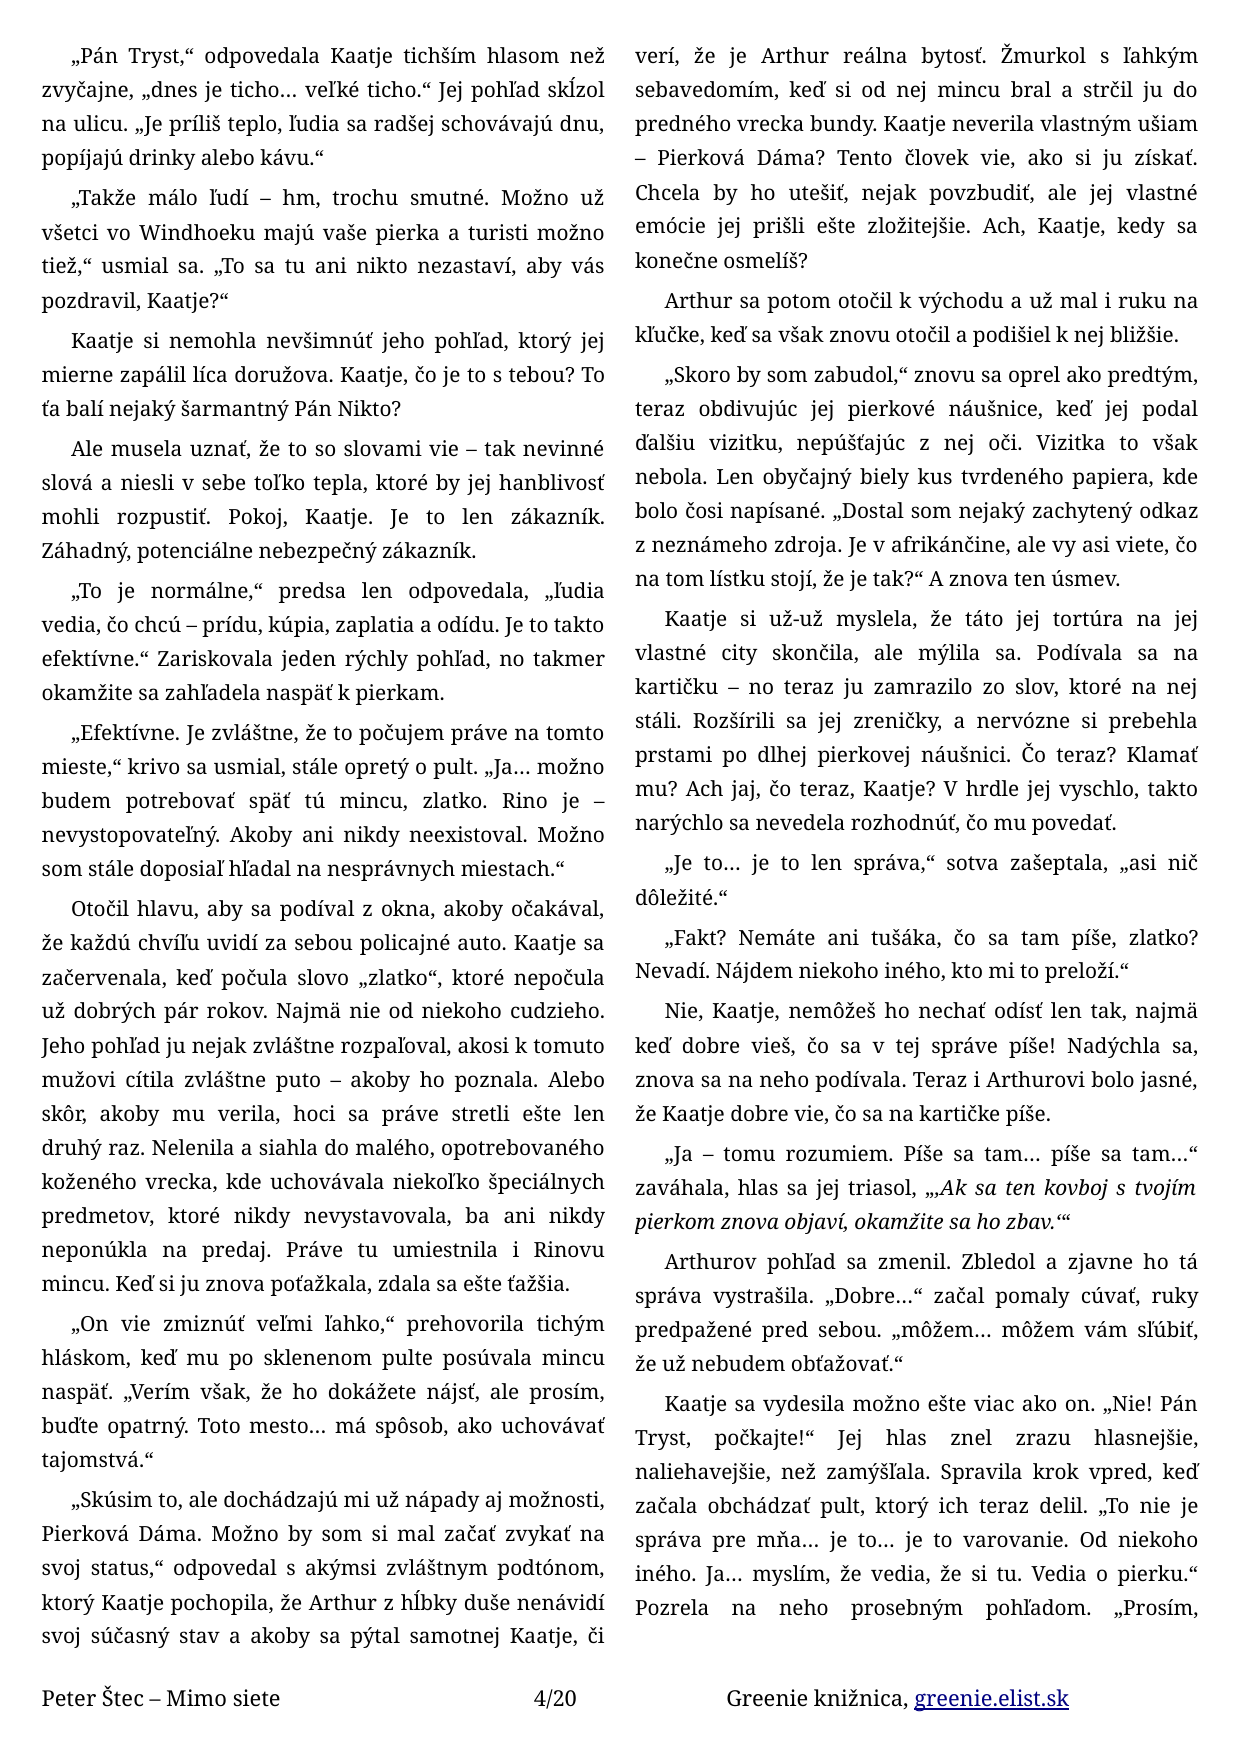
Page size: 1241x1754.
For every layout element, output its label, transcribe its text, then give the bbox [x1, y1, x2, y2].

text Ale musela uznať, že to so slovami vie – tak nevinné slová a niesli v sebe toľko tepla, ktoré by jej hanblivosť mohli rozpustiť. Pokoj, Kaatje. Je to len zákazník. Záhadný, potenciálne nebezpečný zákazník. [41, 434, 605, 564]
text „Ja – tomu rozumiem. Píše sa tam… píše sa tam…“ zaváhala, hlas sa jej triasol, „‚Ak sa ten kovboj s tvojím pierkom znova objaví, okamžite sa ho zbav.‘“ [635, 1139, 1199, 1235]
text Kaatje si nemohla nevšimnúť jeho pohľad, ktorý jej mierne zapálil líca doružova. Kaatje, čo je to s tebou? To ťa balí nejaký šarmantný Pán Nikto? [41, 326, 605, 422]
text „Pán Tryst,“ odpovedala Kaatje tichším hlasom než zvyčajne, „dnes je ticho… veľké ticho.“ Jej pohľad skĺzol na ulicu. „Je príliš teplo, ľudia sa radšej schovávajú dnu, popíjajú drinky alebo kávu.“ [41, 41, 605, 172]
text „Efektívne. Je zvláštne, že to počujem práve na tomto mieste,“ krivo sa usmial, stále opretý o pult. „Ja… možno budem potrebovať späť tú mincu, zlatko. Rino je – nevystopovateľný. Akoby ani nikdy neexistoval. Možno som stále doposiaľ hľadal na nesprávnych miestach.“ [41, 718, 605, 883]
text „To je normálne,“ predsa len odpovedala, „ľudia vedia, čo chcú – prídu, kúpia, zaplatia a odídu. Je to takto efektívne.“ Zariskovala jeden rýchly pohľad, no takmer okamžite sa zahľadela naspäť k pierkam. [41, 576, 605, 707]
text „Fakt? Nemáte ani tušáka, čo sa tam píše, zlatko? Nevadí. Nájdem niekoho iného, kto mi to preloží.“ [635, 923, 1199, 985]
text Kaatje si už-už myslela, že táto jej tortúra na jej vlastné city skončila, ale mýlila sa. Podívala sa na kartičku – no teraz ju zamrazilo zo slov, ktoré na nej stáli. Rozšírili sa jej zreničky, a nervózne si prebehla prstami po dlhej pierkovej náušnici. Čo teraz? Klamať mu? Ach jaj, čo teraz, Kaatje? V hrdle jej vyschlo, takto narýchlo sa nevedela rozhodnúť, čo mu povedať. [635, 604, 1199, 837]
text Arthur sa potom otočil k východu a už mal i ruku na kľučke, keď sa však znovu otočil a podišiel k nej bližšie. [635, 286, 1199, 348]
text Nie, Kaatje, nemôžeš ho nechať odísť len tak, najmä keď dobre vieš, čo sa v tej správe píše! Nadýchla sa, znova sa na neho podívala. Teraz i Arthurovi bolo jasné, že Kaatje dobre vie, čo sa na kartičke píše. [635, 997, 1199, 1127]
text Arthurov pohľad sa zmenil. Zbledol a zjavne ho tá správa vystrašila. „Dobre…“ začal pomaly cúvať, ruky predpažené pred sebou. „môžem… môžem vám sľúbiť, že už nebudem obťažovať.“ [635, 1247, 1199, 1378]
text „Skoro by som zabudol,“ znovu sa oprel ako predtým, teraz obdivujúc jej pierkové náušnice, keď jej podal ďalšiu vizitku, nepúšťajúc z nej oči. Vizitka to však nebola. Len obyčajný biely kus tvrdeného papiera, kde bolo čosi napísané. „Dostal som nejaký zachytený odkaz z neznámeho zdroja. Je v afrikánčine, ale vy asi viete, čo na tom lístku stojí, že je tak?“ A znova ten úsmev. [635, 360, 1199, 593]
text „Takže málo ľudí – hm, trochu smutné. Možno už všetci vo Windhoeku majú vaše pierka a turisti možno tiež,“ usmial sa. „To sa tu ani nikto nezastaví, aby vás pozdravil, Kaatje?“ [41, 183, 605, 314]
text „On vie zmiznúť veľmi ľahko,“ prehovorila tichým hláskom, keď mu po sklenenom pulte posúvala mincu naspäť. „Verím však, že ho dokážete nájsť, ale prosím, buďte opatrný. Toto mesto… má spôsob, ako uchovávať tajomstvá.“ [41, 1309, 605, 1474]
text „Skúsim to, ale dochádzajú mi už nápady aj možnosti, Pierková Dáma. Možno by som si mal začať zvykať na svoj status,“ odpovedal s akýmsi zvláštnym podtónom, ktorý Kaatje pochopila, že Arthur z hĺbky duše nenávidí svoj súčasný stav a akoby sa pýtal samotnej Kaatje, či [41, 1485, 605, 1650]
text Kaatje sa vydesila možno ešte viac ako on. „Nie! Pán Tryst, počkajte!“ Jej hlas znel zrazu hlasnejšie, naliehavejšie, než zamýšľala. Spravila krok vpred, keď začala obchádzať pult, ktorý ich teraz delil. „To nie je správa pre mňa… je to… je to varovanie. Od niekoho iného. Ja… myslím, že vedia, že si tu. Vedia o pierku.“ Pozrela na neho prosebným pohľadom. „Prosím, [635, 1389, 1199, 1622]
text „Je to… je to len správa,“ sotva zašeptala, „asi nič dôležité.“ [635, 848, 1199, 911]
text verí, že je Arthur reálna bytosť. Žmurkol s ľahkým sebavedomím, keď si od nej mincu bral a strčil ju do predného vrecka bundy. Kaatje neverila vlastným ušiam – Pierková Dáma? Tento človek vie, ako si ju získať. Chcela by ho utešiť, nejak povzbudiť, ale jej vlastné emócie jej prišli ešte zložitejšie. Ach, Kaatje, kedy sa konečne osmelíš? [635, 41, 1199, 274]
text Otočil hlavu, aby sa podíval z okna, akoby očakával, že každú chvíľu uvidí za sebou policajné auto. Kaatje sa začervenala, keď počula slovo „zlatko“, ktoré nepočula už dobrých pár rokov. Najmä nie od niekoho cudzieho. Jeho pohľad ju nejak zvláštne rozpaľoval, akosi k tomuto mužovi cítila zvláštne puto – akoby ho poznala. Alebo skôr, akoby mu verila, hoci sa práve stretli ešte len druhý raz. Nelenila a siahla do malého, opotrebovaného koženého vrecka, kde uchovávala niekoľko špeciálnych predmetov, ktoré nikdy nevystavovala, ba ani nikdy neponúkla na predaj. Práve tu umiestnila i Rinovu mincu. Keď si ju znova poťažkala, zdala sa ešte ťažšia. [41, 894, 605, 1298]
